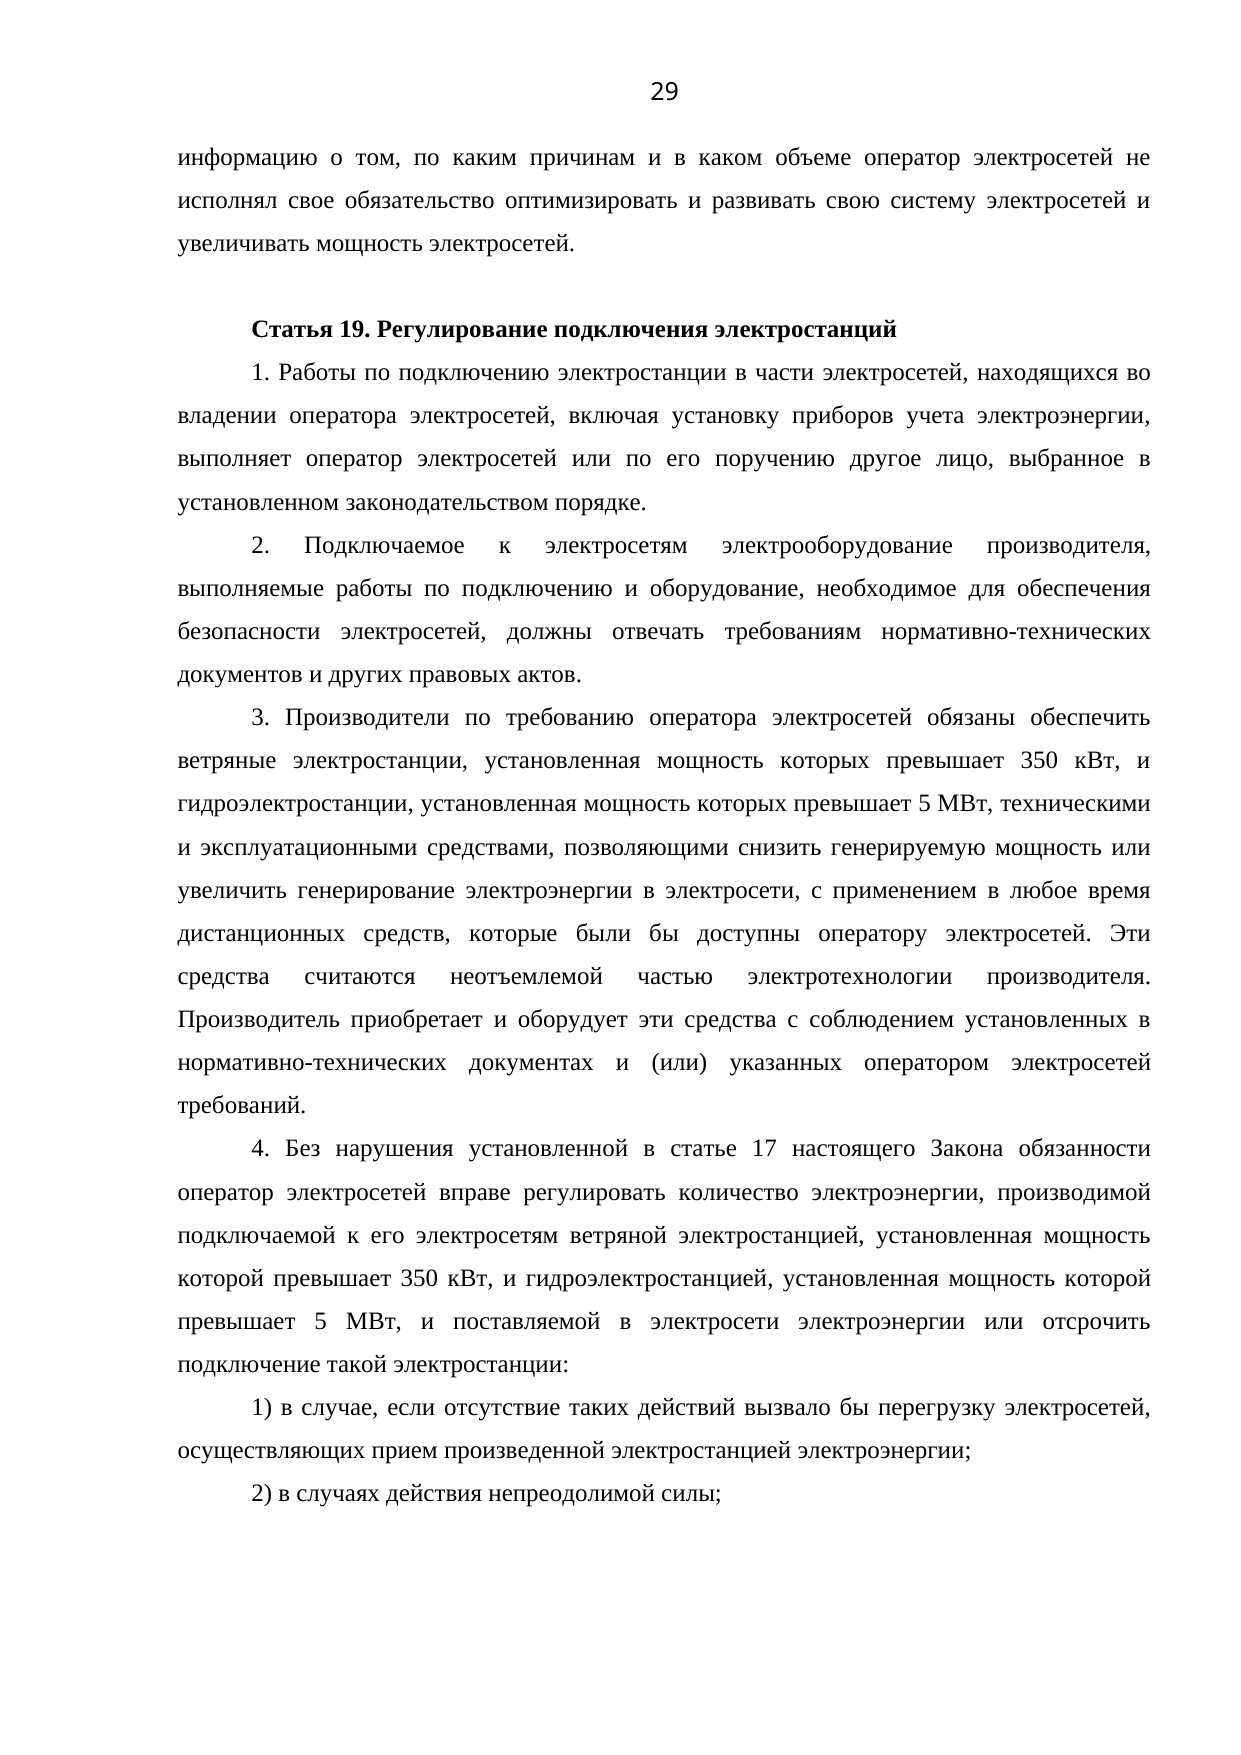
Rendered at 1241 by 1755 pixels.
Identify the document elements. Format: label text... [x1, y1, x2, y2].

text информацию о том, по каким причинам и в каком объеме оператор электросетей не исполнял свое обязательство оптимизировать и развивать свою систему электросетей и увеличивать мощность электросетей. [177, 142, 1152, 257]
text 1) в случае, если отсутствие таких действий вызвало бы перегрузку электросетей, осуществляющих прием произведенной электростанцией электроэнергии; [177, 1392, 1152, 1464]
text 3. Производители по требованию оператора электросетей обязаны обеспечить ветряные электростанции, установленная мощность которых превышает 350 кВт, и гидроэлектростанции, установленная мощность которых превышает 5 МВт, техническими и эксплуатационными средствами, позволяющими снизить генерируемую мощность или увеличить генерирование электроэнергии в электросети, с применением в любое время дистанционных средств, которые были бы доступны оператору электросетей. Эти средства считаются неотъемлемой частью электротехнологии производителя. Производитель приобретает и оборудует эти средства с соблюдением установленных в нормативно-технических документах и (или) указанных оператором электросетей требований. [177, 702, 1152, 1119]
text 2. Подключаемое к электросетям электрооборудование производителя, выполняемые работы по подключению и оборудование, необходимое для обеспечения безопасности электросетей, должны отвечать требованиям нормативно-технических документов и других правовых актов. [177, 530, 1152, 688]
text 4. Без нарушения установленной в статье 17 настоящего Закона обязанности оператор электросетей вправе регулировать количество электроэнергии, производимой подключаемой к его электросетям ветряной электростанцией, установленная мощность которой превышает 350 кВт, и гидроэлектростанцией, установленная мощность которой превышает 5 МВт, и поставляемой в электросети электроэнергии или отсрочить подключение такой электростанции: [177, 1133, 1152, 1378]
text 2) в случаях действия непреодолимой силы; [177, 1478, 1152, 1507]
text 1. Работы по подключению электростанции в части электросетей, находящихся во владении оператора электросетей, включая установку приборов учета электроэнергии, выполняет оператор электросетей или по его поручению другое лицо, выбранное в установленном законодательством порядке. [177, 357, 1152, 515]
text Статья 19. Регулирование подключения электростанций [177, 314, 1152, 343]
